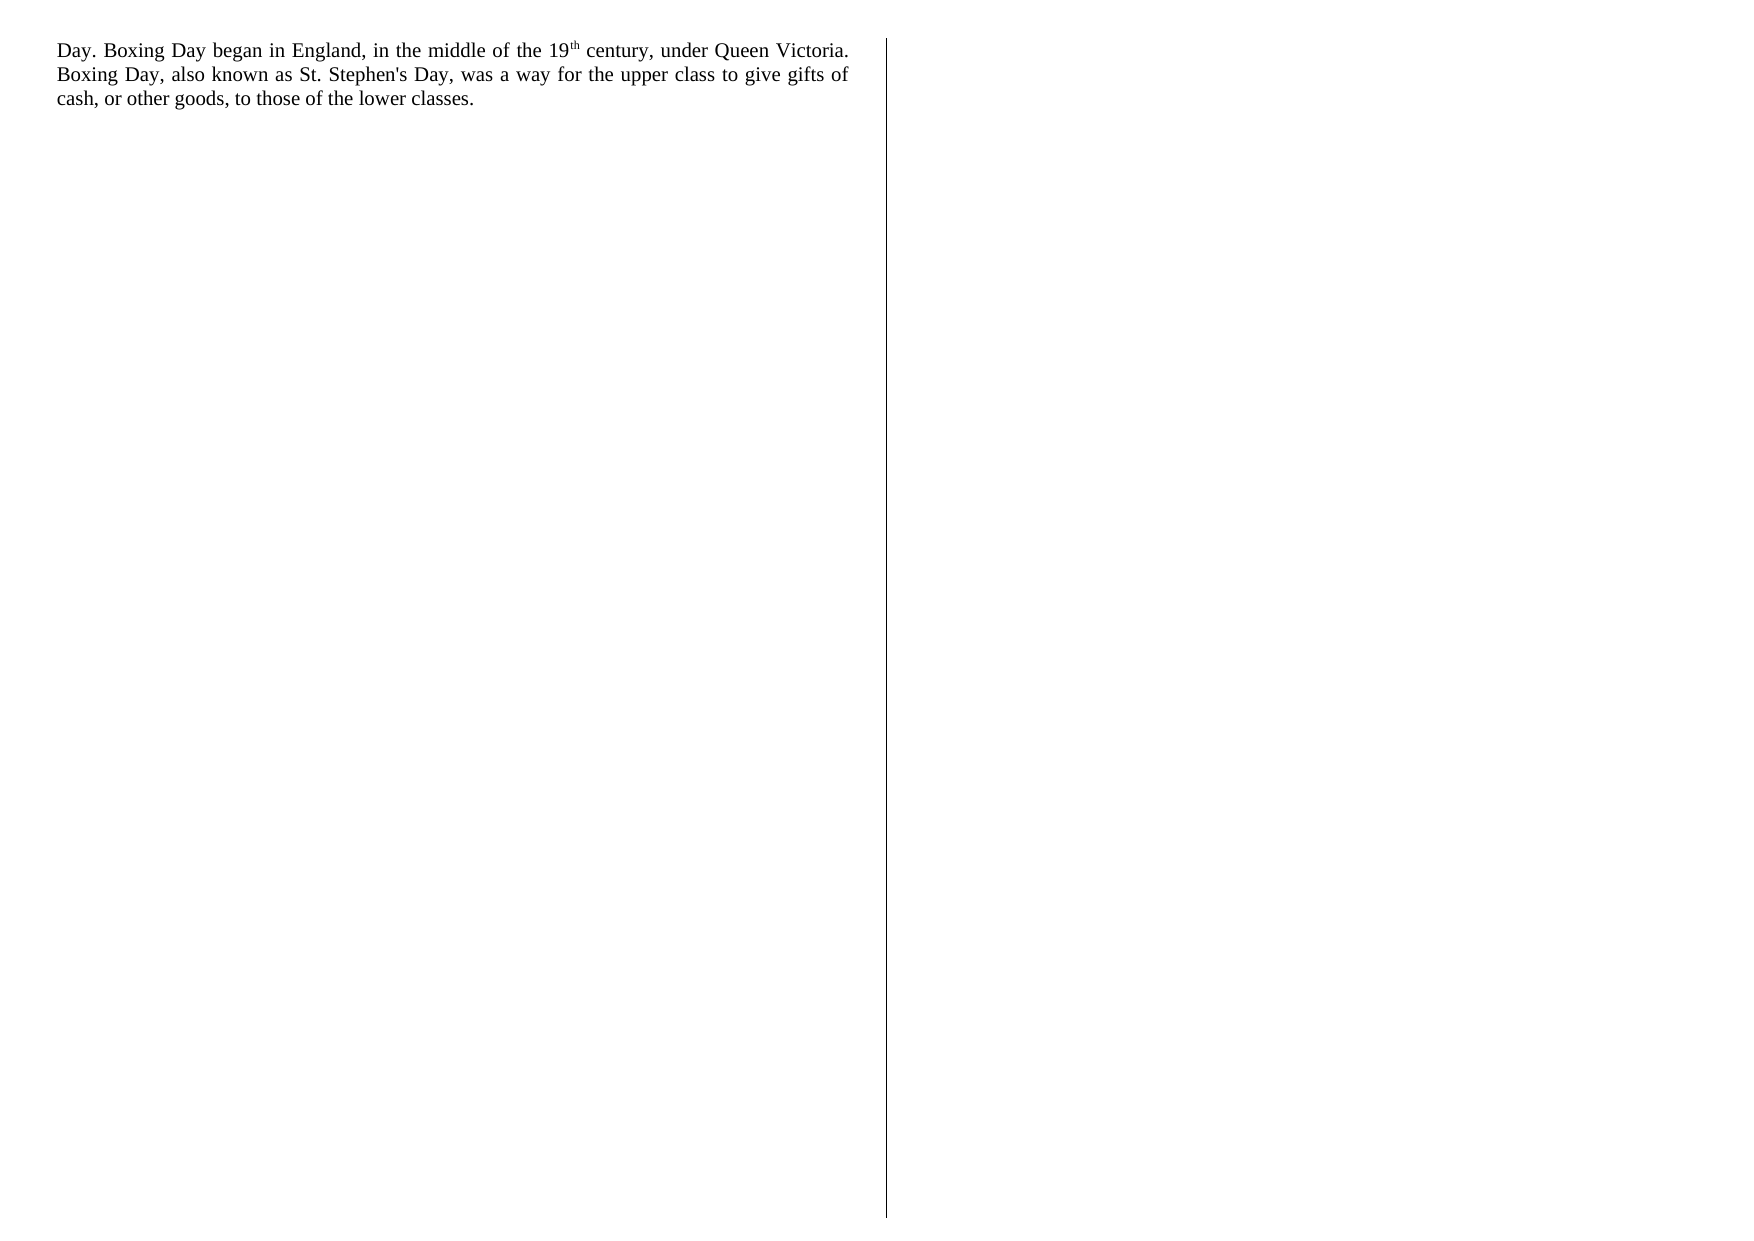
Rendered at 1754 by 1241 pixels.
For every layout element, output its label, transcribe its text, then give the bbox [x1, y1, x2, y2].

text Day. Boxing Day began in England, in the middle of the 19th century, under Queen Victoria. Boxing Day, also known as St. Stephen's Day, was a way for the upper class to give gifts of cash, or other goods, to those of the lower classes. [57, 38, 849, 110]
